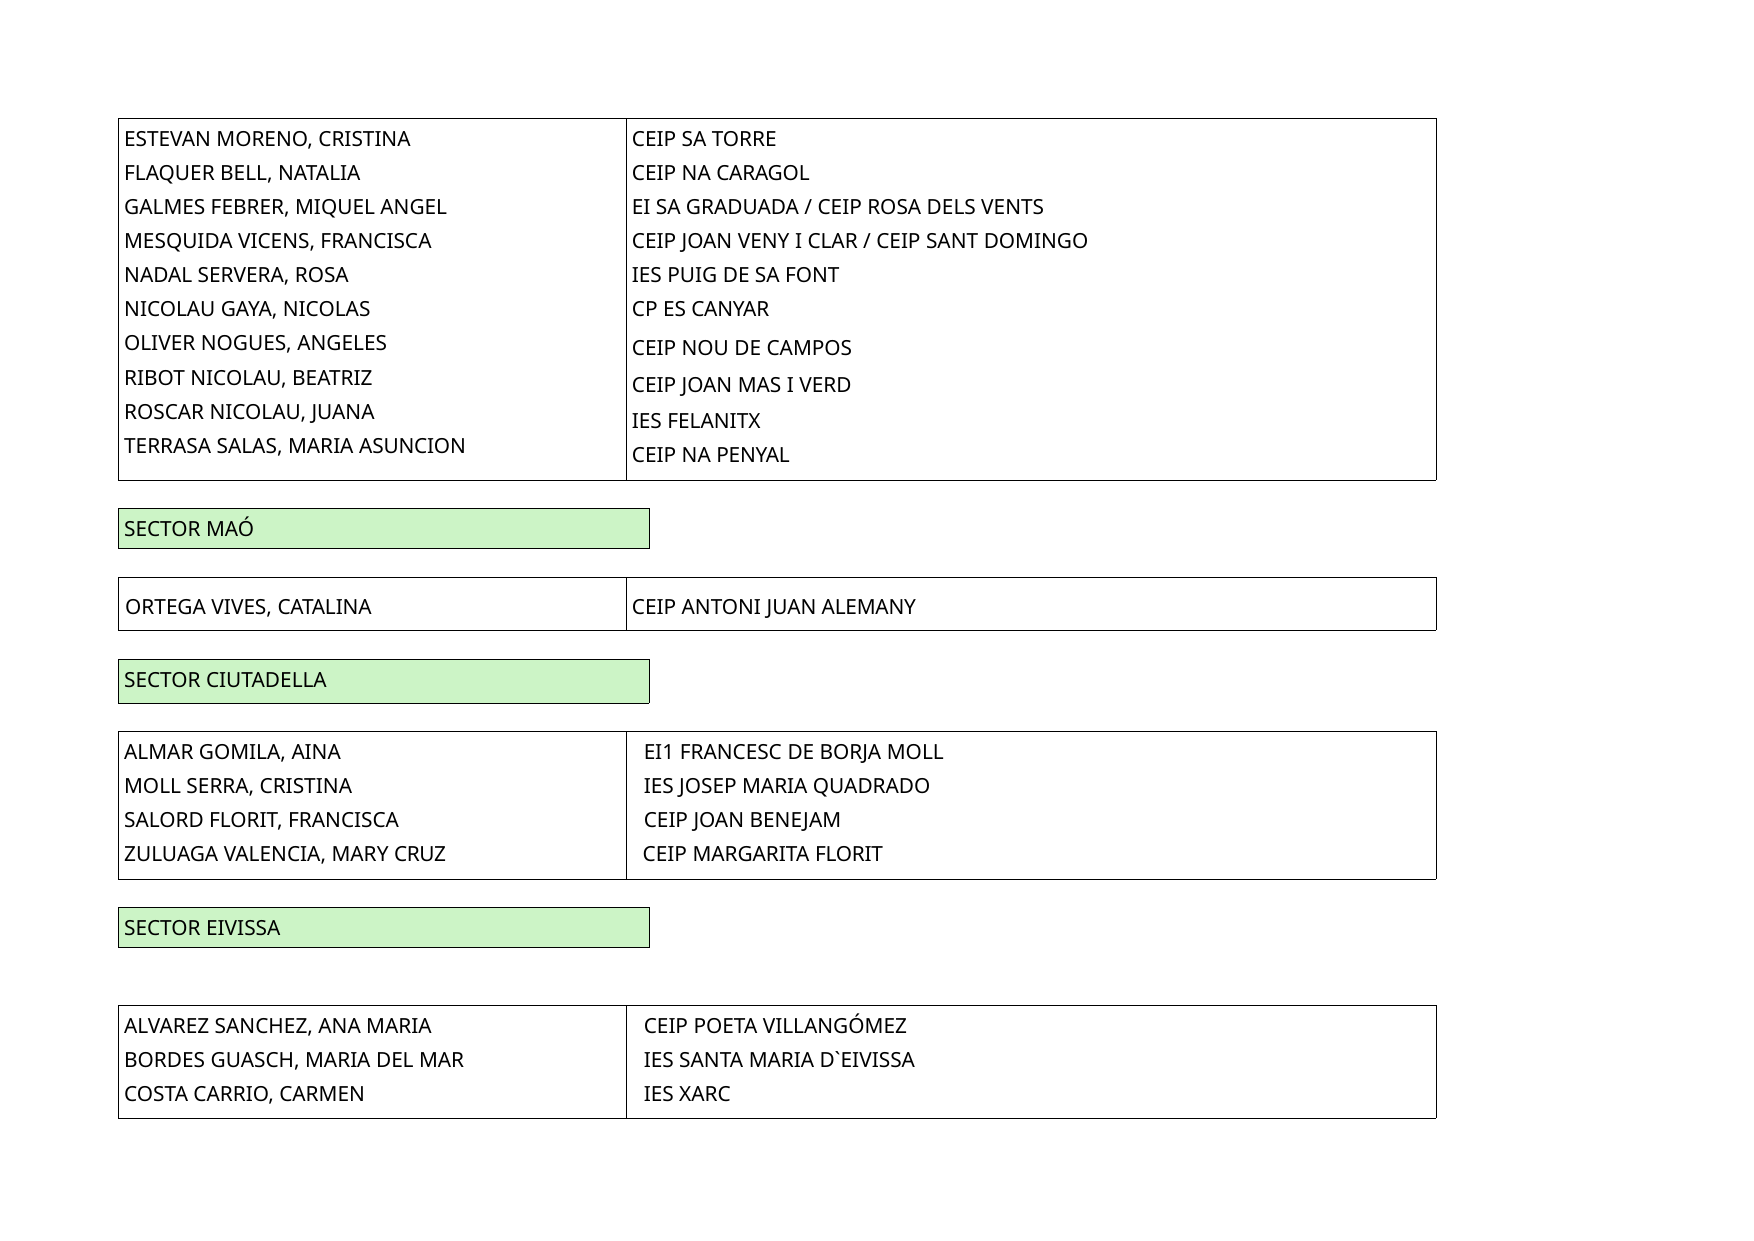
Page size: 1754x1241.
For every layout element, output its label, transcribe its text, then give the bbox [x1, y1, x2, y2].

table_header ALMAR GOMILA, AINA MOLL SERRA, CRISTINA SALORD FLORIT, FRANCISCA ZULUAGA VALENCIA, MARY CRUZ [119, 732, 626, 878]
table_header SECTOR MAÓ [119, 509, 649, 548]
table_header EI1 FRANCESC DE BORJA MOLL IES JOSEP MARIA QUADRADO CEIP JOAN BENEJAM CEIP MARGARITA FLORIT [627, 732, 1436, 878]
table_header ORTEGA VIVES, CATALINA [119, 578, 626, 630]
table_header CEIP ANTONI JUAN ALEMANY [627, 578, 1436, 630]
table_header ESTEVAN MORENO, CRISTINA FLAQUER BELL, NATALIA GALMES FEBRER, MIQUEL ANGEL MESQUIDA VICENS, FRANCISCA NADAL SERVERA, ROSA NICOLAU GAYA, NICOLAS OLIVER NOGUES, ANGELES RIBOT NICOLAU, BEATRIZ ROSCAR NICOLAU, JUANA TERRASA SALAS, MARIA ASUNCION [119, 119, 626, 479]
table_header ALVAREZ SANCHEZ, ANA MARIA BORDES GUASCH, MARIA DEL MAR COSTA CARRIO, CARMEN [119, 1006, 626, 1118]
table_header CEIP POETA VILLANGÓMEZ IES SANTA MARIA D`EIVISSA IES XARC [627, 1006, 1436, 1118]
table_header SECTOR CIUTADELLA [119, 660, 649, 703]
table_header SECTOR EIVISSA [119, 908, 649, 947]
table_header CEIP SA TORRE CEIP NA CARAGOL EI SA GRADUADA / CEIP ROSA DELS VENTS CEIP JOAN VENY I CLAR / CEIP SANT DOMINGO IES PUIG DE SA FONT CP ES CANYAR CEIP NOU DE CAMPOS CEIP JOAN MAS I VERD IES FELANITX CEIP NA PENYAL [627, 119, 1436, 479]
